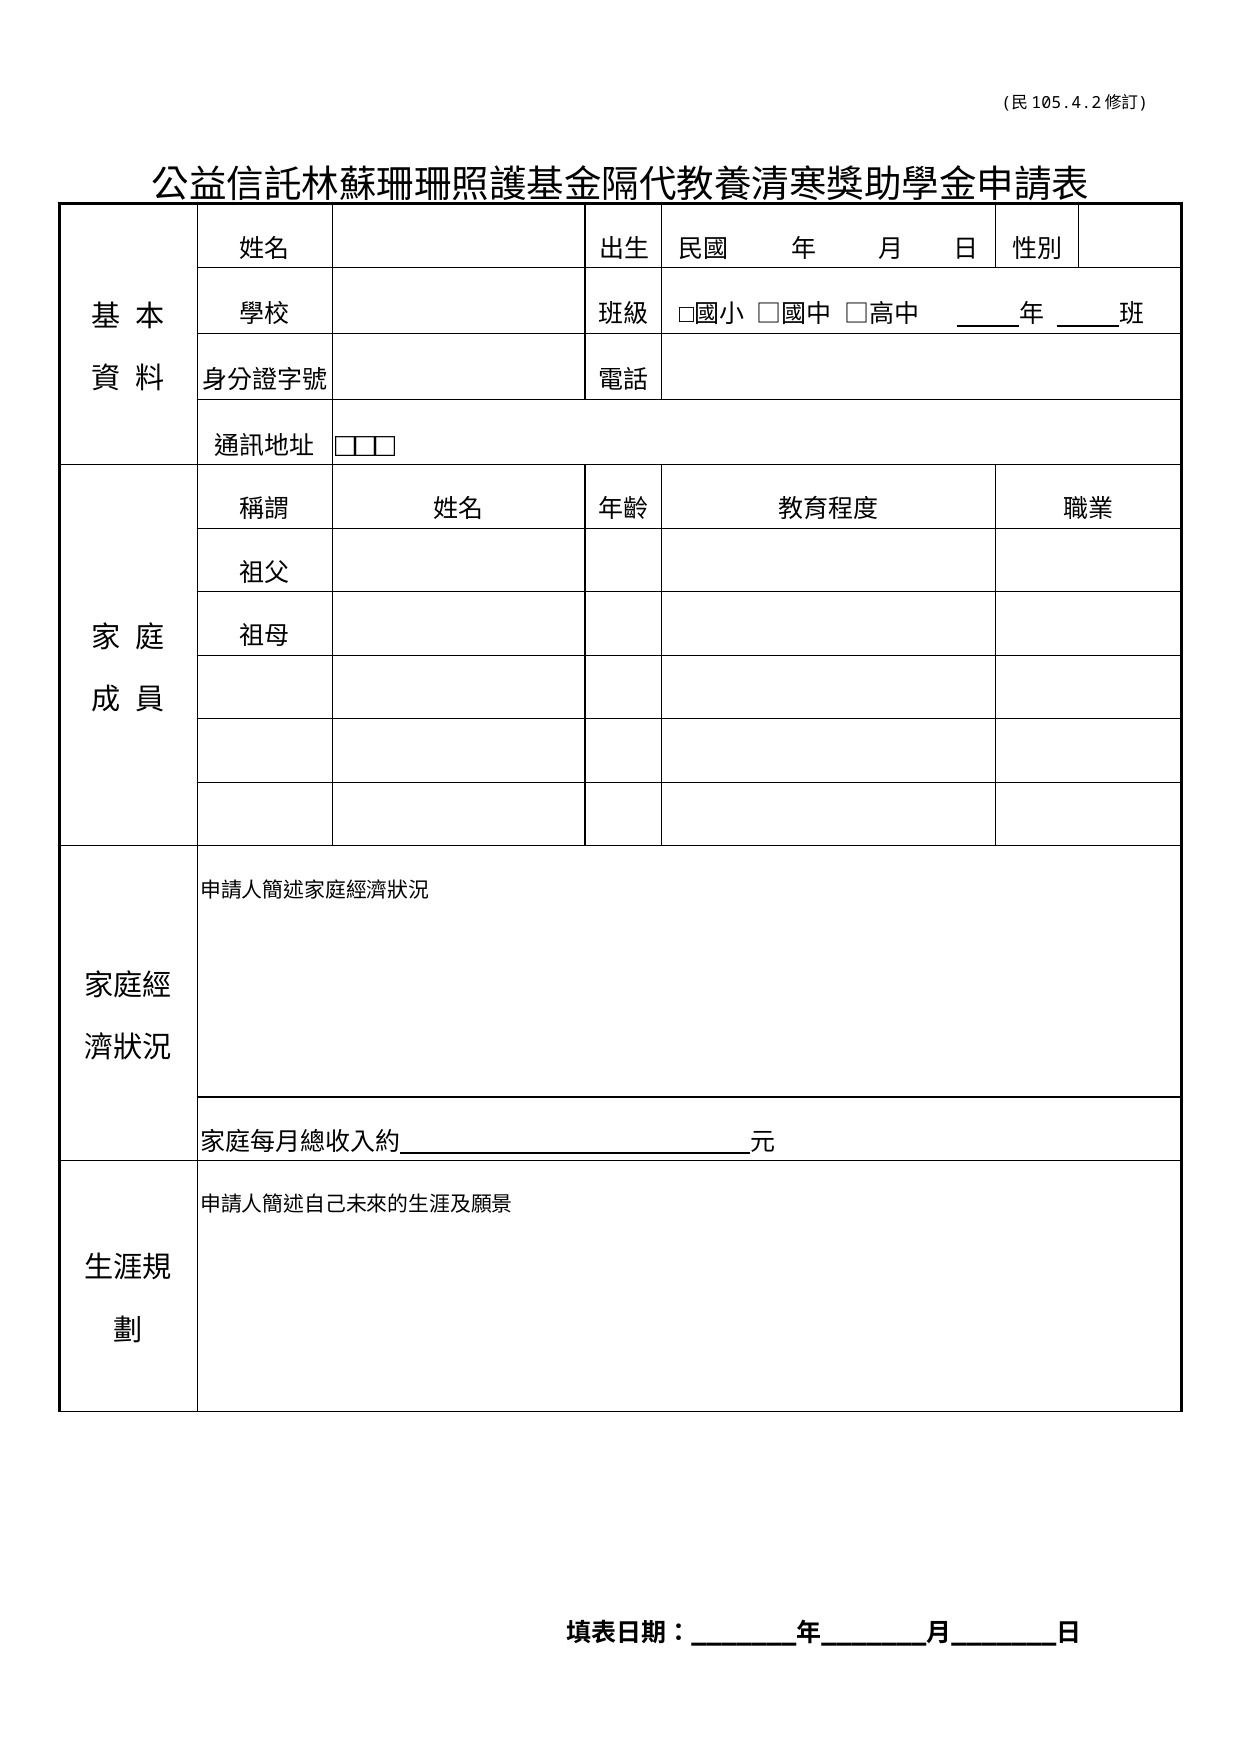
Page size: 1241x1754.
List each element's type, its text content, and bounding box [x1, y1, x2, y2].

table_cell [586, 656, 661, 718]
table_cell [996, 592, 1180, 655]
table_header 性別 [996, 205, 1078, 267]
table_cell [586, 529, 661, 591]
table_cell 電話 [586, 334, 661, 398]
table_cell □國小 □國中 □高中 年 班 [662, 268, 1180, 333]
table_header [333, 205, 584, 267]
table_cell 年齡 [586, 465, 661, 528]
table_cell 祖父 [198, 529, 332, 591]
table_cell [662, 783, 995, 845]
table_cell 通訊地址 [198, 400, 332, 464]
table_cell [333, 656, 584, 718]
table_header 姓名 [198, 205, 332, 267]
table_cell [586, 719, 661, 782]
table_cell 家 庭 成 員 [61, 465, 197, 845]
table_cell 稱謂 [198, 465, 332, 528]
table_cell 祖母 [198, 592, 332, 655]
table_cell [996, 719, 1180, 782]
text 公益信託林蘇珊珊照護基金隔代教養清寒獎助學金申請表 [59, 139, 1181, 202]
table_cell [996, 529, 1180, 591]
table_cell 申請人簡述自己未來的生涯及願景 [198, 1161, 1180, 1411]
table_cell 教育程度 [662, 465, 995, 528]
table_cell 家庭經濟狀況 [61, 846, 197, 1160]
table_cell [198, 656, 332, 718]
table_header 民國 年 月 日 [662, 205, 995, 267]
table_cell [198, 783, 332, 845]
table_cell 職業 [996, 465, 1180, 528]
table_cell 姓名 [333, 465, 584, 528]
table_cell 家庭每月總收入約 元 [198, 1098, 1180, 1160]
table_cell 學校 [198, 268, 332, 333]
table_cell [333, 268, 584, 333]
table_cell [662, 529, 995, 591]
table_cell [333, 783, 584, 845]
table_header [1079, 205, 1180, 267]
table_cell [996, 656, 1180, 718]
table_header 出生 [586, 205, 661, 267]
table_header 基 本 資 料 [61, 205, 197, 464]
table_cell [662, 656, 995, 718]
table_cell [333, 719, 584, 782]
table_cell 生涯規劃 [61, 1161, 197, 1411]
table_cell 身分證字號 [198, 334, 332, 398]
table_cell □□□ [333, 400, 1180, 464]
table_cell [662, 334, 1180, 398]
table_cell 班級 [586, 268, 661, 333]
table_cell [586, 783, 661, 845]
table_cell [586, 592, 661, 655]
table_cell [333, 334, 584, 398]
table_cell [662, 719, 995, 782]
table_cell [333, 529, 584, 591]
table_cell [333, 592, 584, 655]
table_cell [996, 783, 1180, 845]
table_cell [662, 592, 995, 655]
table_cell [198, 719, 332, 782]
table_cell 申請人簡述家庭經濟狀況 [198, 846, 1180, 1096]
